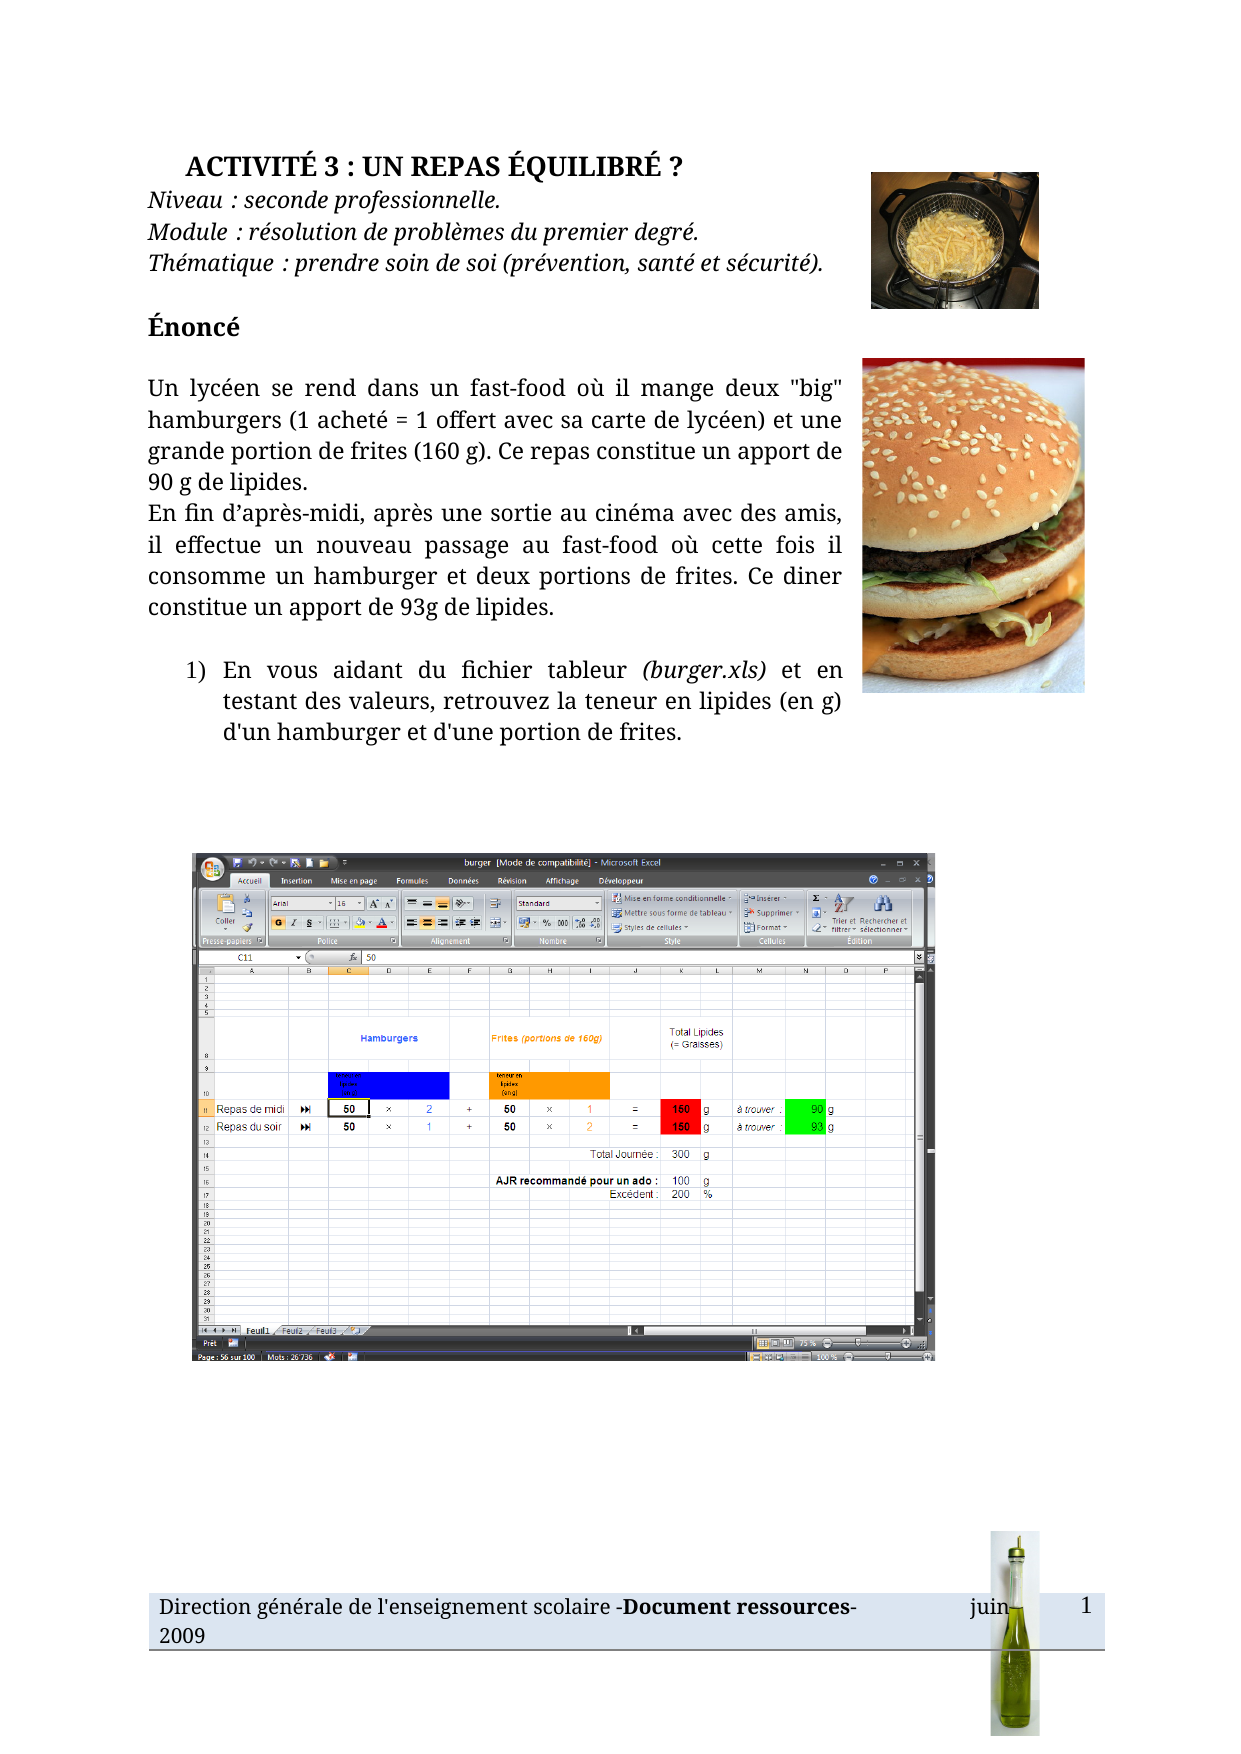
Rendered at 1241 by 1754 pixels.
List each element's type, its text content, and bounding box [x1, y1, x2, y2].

text [1039, 247, 1092, 278]
picture [990, 1651, 1040, 1736]
text Thématique : prendre soin de soi (prévention, santé et sécurité). [148, 247, 871, 278]
text Niveau : seconde professionnelle. [148, 184, 871, 216]
text En fin d’après-midi, après une sortie au cinéma avec des amis, il effectue un nouveau passage au fast-food où cette fois il consomme un hamburger et deux portions de frites. Ce diner constitue un apport de 93g de lipides. [148, 497, 862, 622]
text Énoncé [148, 309, 1092, 343]
subtitle ACTIVITÉ 3 : UN REPAS ÉQUILIBRÉ ? [148, 148, 1092, 184]
picture [990, 1531, 1040, 1649]
list En vous aidant du fichier tableur (burger.xls) et en testant des valeurs, retrouvez la teneur en lipides (en g) d'un hamburger et d'une portion de frites. [185, 653, 1092, 747]
picture [192, 853, 936, 1361]
text [1039, 216, 1092, 247]
text Module : résolution de problèmes du premier degré. [148, 216, 871, 247]
picture [871, 172, 1039, 310]
text [1039, 184, 1092, 216]
picture [862, 358, 1085, 694]
text Un lycéen se rend dans un fast-food où il mange deux "big" hamburgers (1 acheté = 1 offert avec sa carte de lycéen) et une grande portion de frites (160 g). Ce repas constitue un apport de 90 g de lipides. [148, 372, 862, 497]
